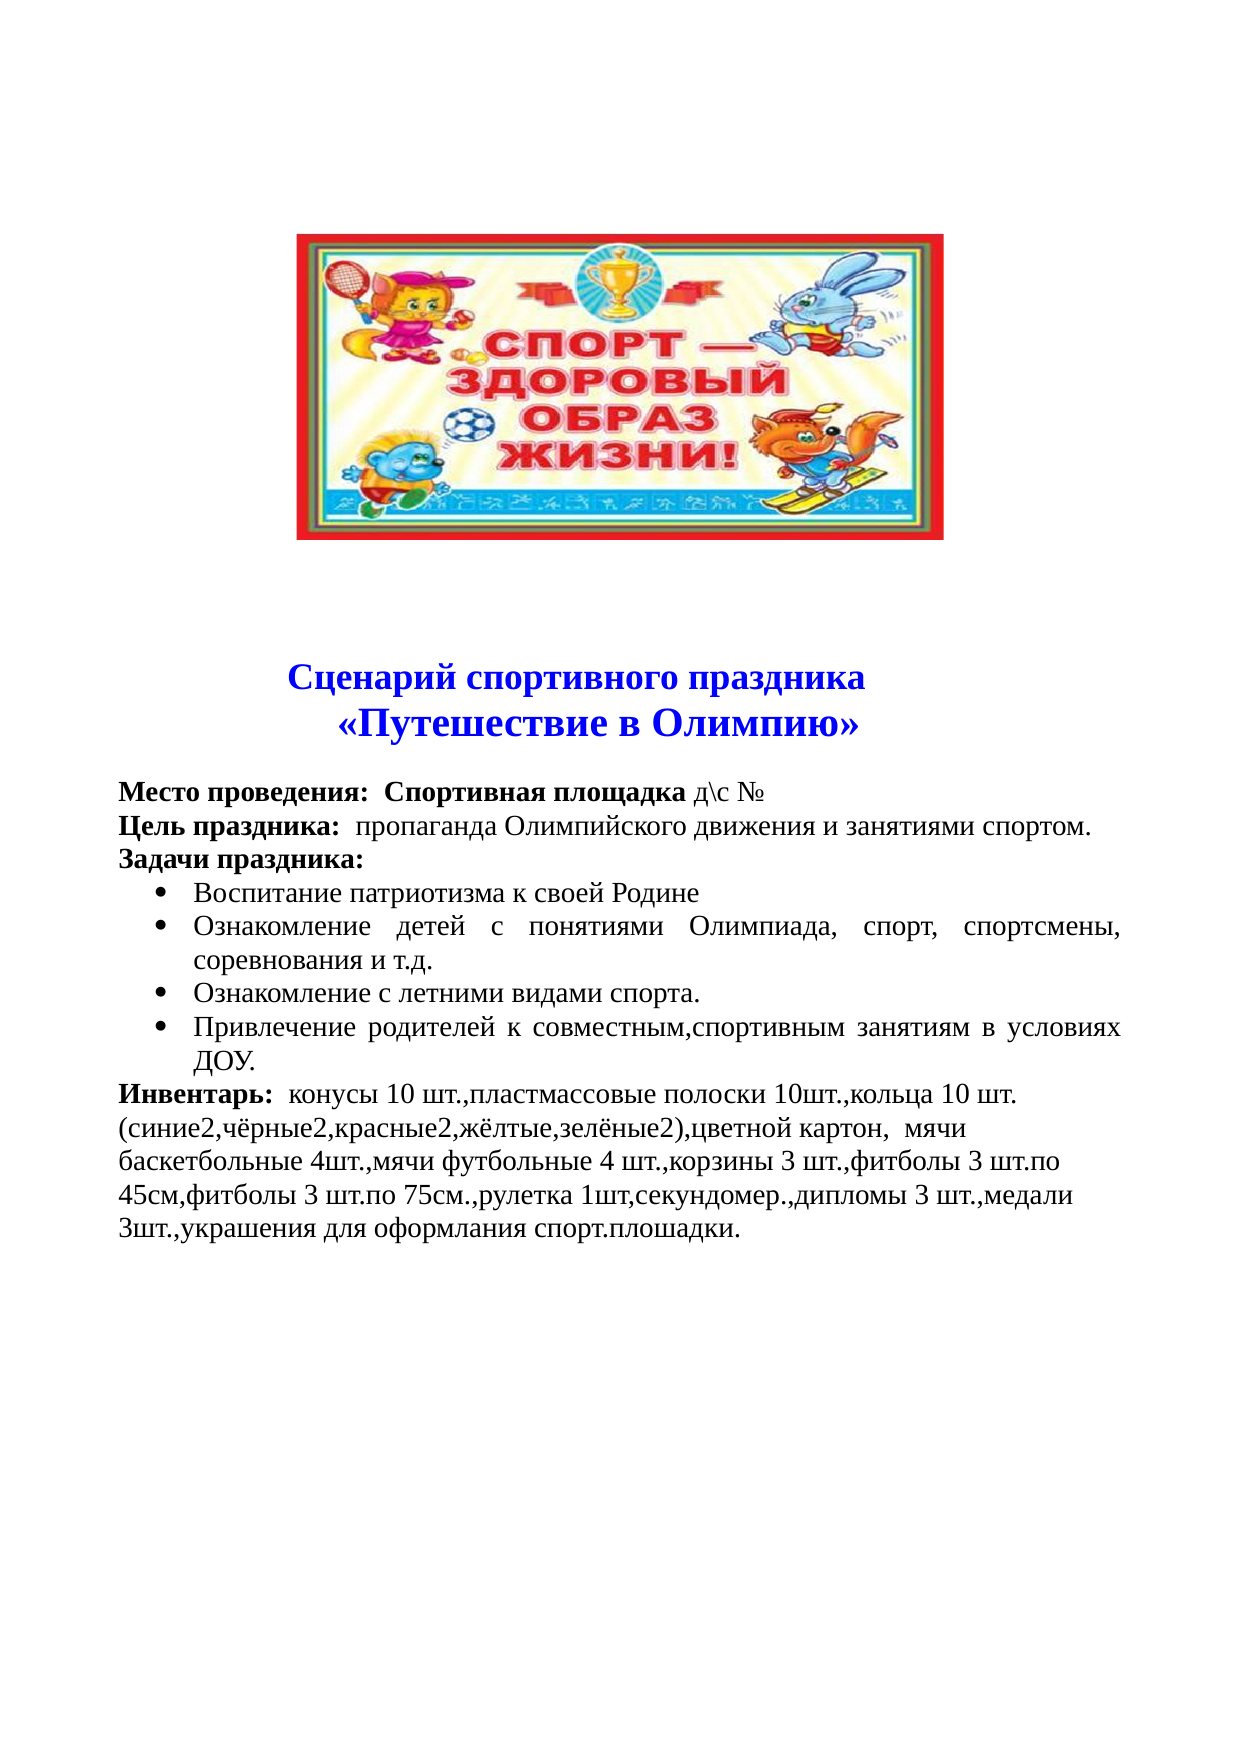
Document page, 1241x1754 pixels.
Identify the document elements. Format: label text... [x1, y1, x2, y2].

text Место проведения: Спортивная площадка д\с № [118, 774, 1122, 808]
list Привлечение родителей к совместным,спортивным занятиям в условиях ДОУ. [156, 1009, 1122, 1076]
text «Путешествие в Олимпию» [118, 697, 1122, 745]
list Воспитание патриотизма к своей Родине [156, 875, 1122, 908]
list Ознакомление с летними видами спорта. [156, 976, 1122, 1009]
text Инвентарь: конусы 10 шт.,пластмассовые полоски 10шт.,кольца 10 шт.(синие2,чёрные2,красные2,жёлтые,зелёные2),цветной картон, мячи баскетбольные 4шт.,мячи футбольные 4 шт.,корзины 3 шт.,фитболы 3 шт.по 45см,фитболы 3 шт.по 75см.,рулетка 1шт,секундомер.,дипломы 3 шт.,медали 3шт.,украшения для оформлания спорт.плошадки. [118, 1076, 1122, 1244]
text Сценарий спортивного праздника [118, 654, 1122, 697]
text Цель праздника: пропаганда Олимпийского движения и занятиями спортом. [118, 808, 1122, 841]
list Ознакомление детей с понятиями Олимпиада, спорт, спортсмены, соревнования и т.д. [156, 908, 1122, 976]
picture [296, 233, 944, 540]
text Задачи праздника: [118, 841, 1122, 875]
